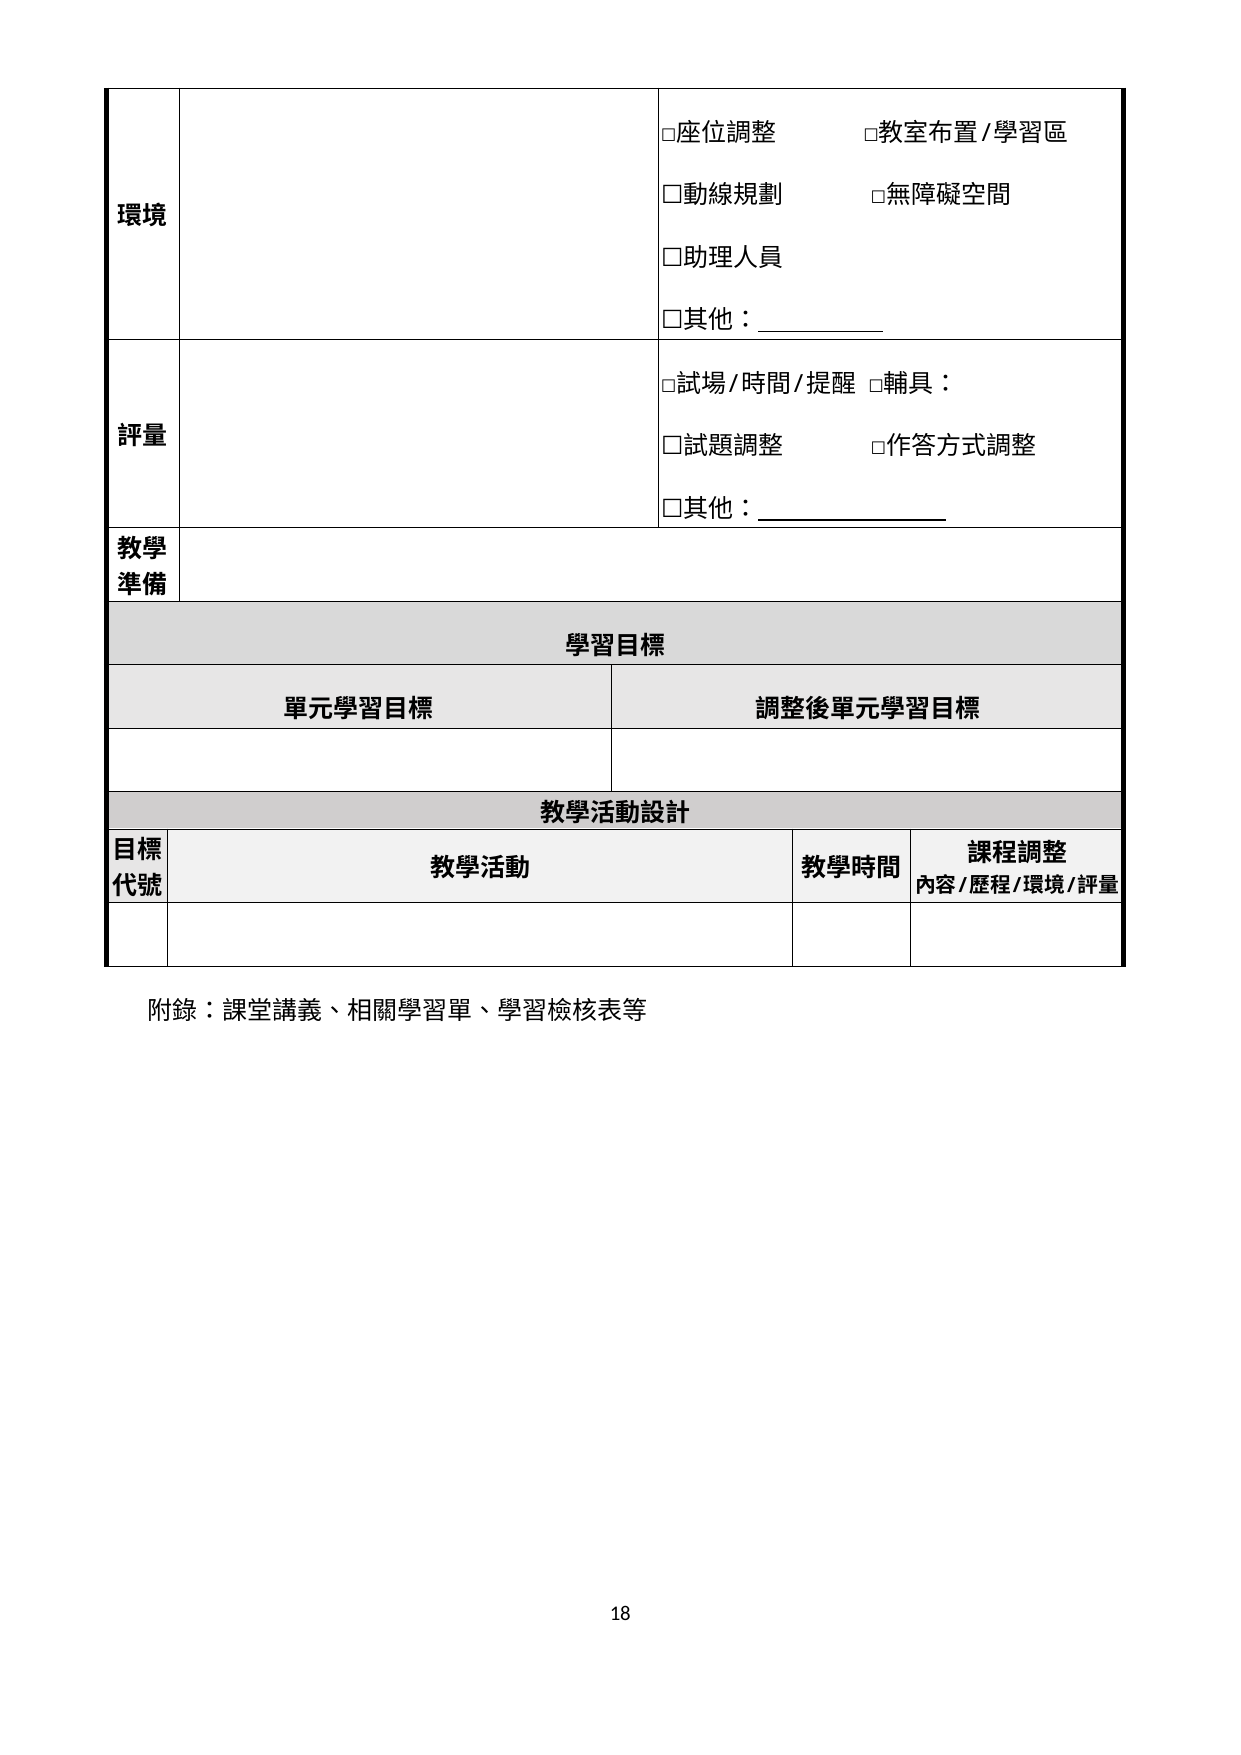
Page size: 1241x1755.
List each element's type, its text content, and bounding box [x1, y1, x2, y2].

table_cell 教學活動 [168, 830, 792, 902]
table_cell 目標 代號 [109, 830, 167, 902]
text 附錄：課堂講義、相關學習單、學習檢核表等 [148, 967, 1093, 1029]
table_cell [180, 528, 1121, 601]
table_cell 教學時間 [793, 830, 910, 902]
table_cell 單元學習目標 [109, 665, 611, 728]
table_cell 環境 [109, 89, 179, 338]
table_cell ☐試場/時間/提醒 ☐輔具： ☐試題調整 ☐作答方式調整 ☐其他： [659, 340, 1121, 527]
table_cell [109, 903, 167, 966]
table_cell [612, 729, 1121, 791]
table_cell [911, 903, 1121, 966]
table_cell 教學準備 [109, 528, 179, 601]
table_cell 評量 [109, 340, 179, 527]
table_cell 調整後單元學習目標 [612, 665, 1121, 728]
table_cell [180, 340, 658, 527]
table_cell ☐座位調整 ☐教室布置/學習區 ☐動線規劃 ☐無障礙空間 ☐助理人員 ☐其他： [659, 89, 1121, 338]
table_cell [793, 903, 910, 966]
table_cell 教學活動設計 [109, 792, 1121, 828]
table_cell [109, 729, 611, 791]
table_cell 課程調整 內容/歷程/環境/評量 [911, 830, 1121, 902]
table_cell 學習目標 [109, 602, 1121, 664]
table_cell [168, 903, 792, 966]
table_cell [180, 89, 658, 338]
